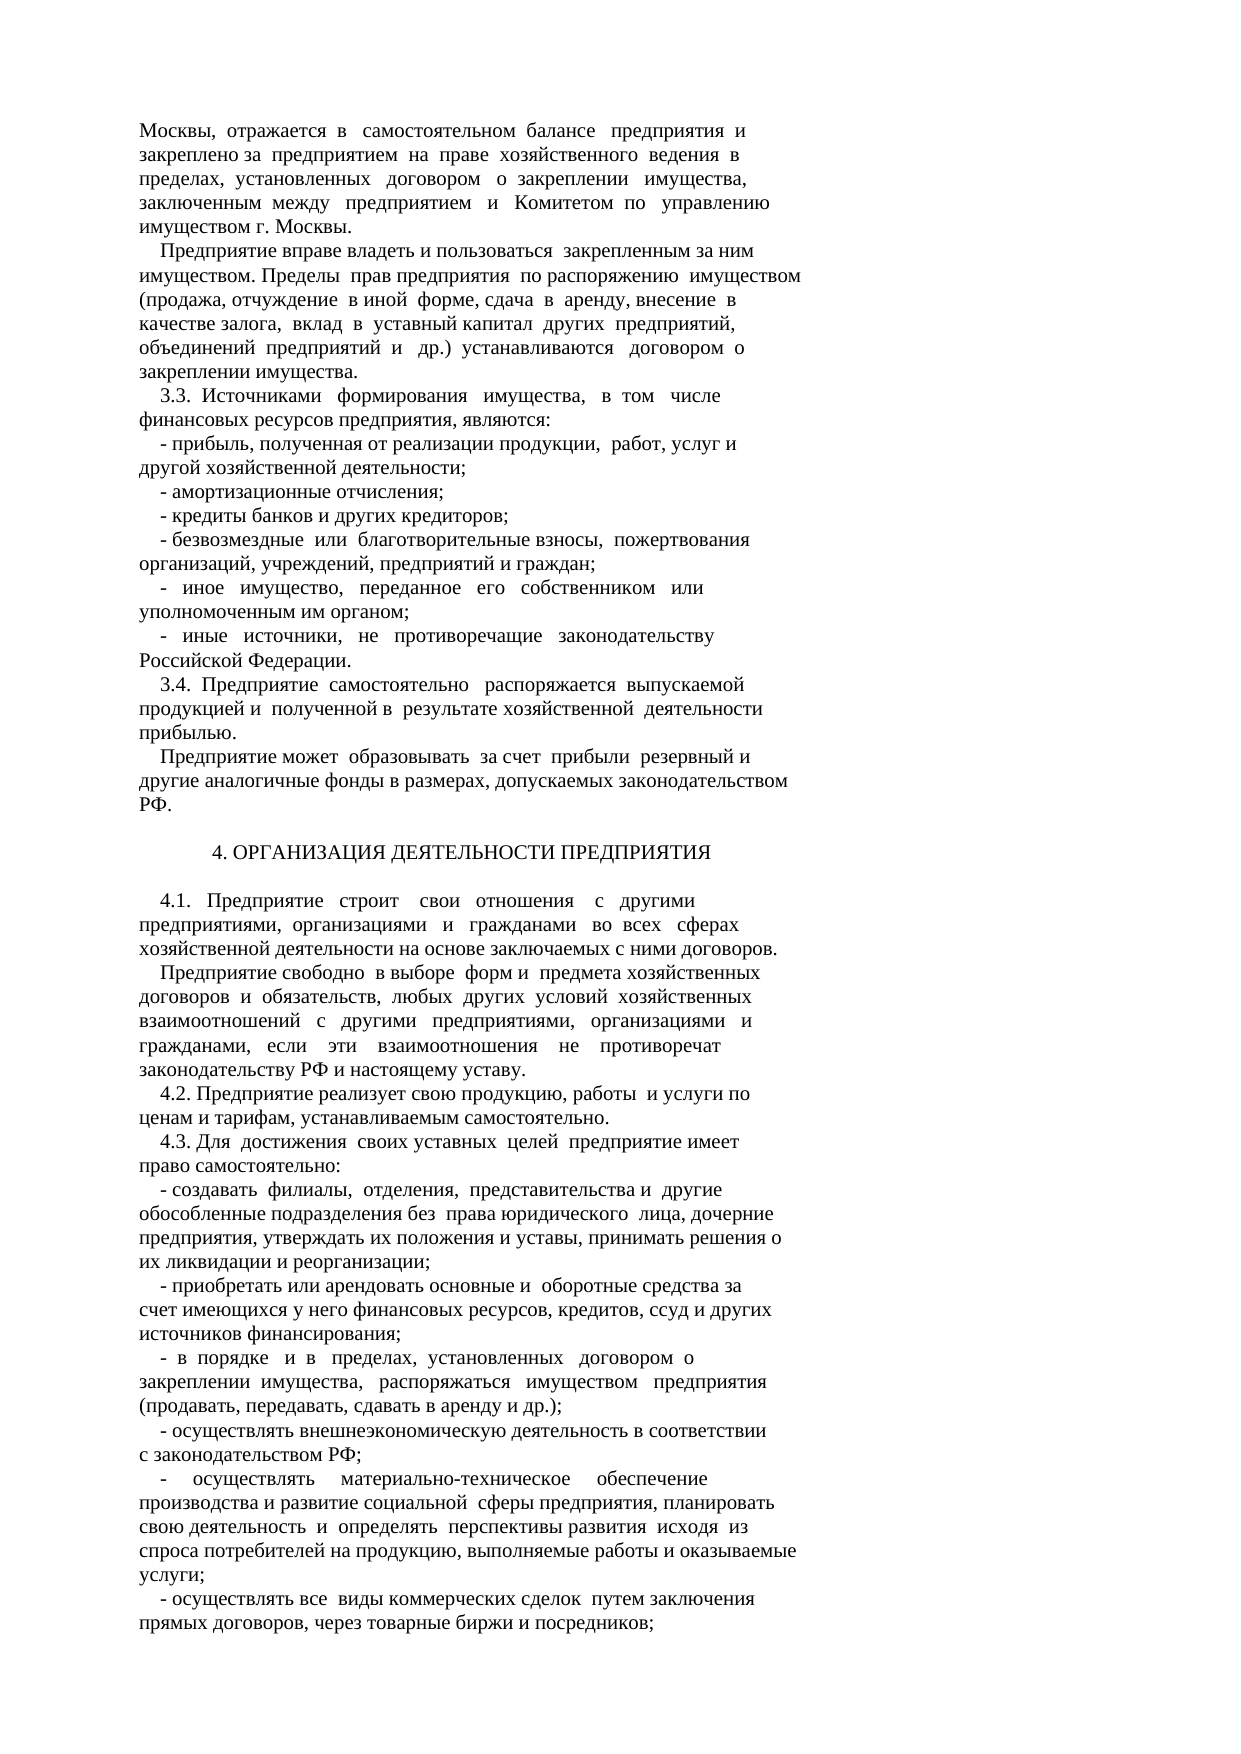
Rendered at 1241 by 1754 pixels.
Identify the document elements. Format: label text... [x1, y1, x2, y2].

text - иные источники, не противоречащие законодательству [118, 623, 1122, 647]
text услуги; [118, 1562, 1122, 1586]
text их ликвидации и реорганизации; [118, 1249, 1122, 1273]
text обособленные подразделения без права юридического лица, дочерние [118, 1201, 1122, 1225]
text РФ. [118, 792, 1122, 816]
text - приобретать или арендовать основные и оборотные средства за [118, 1273, 1122, 1297]
text 4. ОРГАНИЗАЦИЯ ДЕЯТЕЛЬНОСТИ ПРЕДПРИЯТИЯ [118, 840, 1122, 864]
text Предприятие вправе владеть и пользоваться закрепленным за ним [118, 238, 1122, 262]
text 3.4. Предприятие самостоятельно распоряжается выпускаемой [118, 672, 1122, 696]
text - осуществлять все виды коммерческих сделок путем заключения [118, 1586, 1122, 1610]
text предприятия, утверждать их положения и уставы, принимать решения о [118, 1225, 1122, 1249]
text пределах, установленных договором о закреплении имущества, [118, 166, 1122, 190]
text - осуществлять материально-техническое обеспечение [118, 1466, 1122, 1490]
text объединений предприятий и др.) устанавливаются договором о [118, 335, 1122, 359]
text (продавать, передавать, сдавать в аренду и др.); [118, 1393, 1122, 1417]
text продукцией и полученной в результате хозяйственной деятельности [118, 696, 1122, 720]
text - безвозмездные или благотворительные взносы, пожертвования [118, 527, 1122, 551]
text Предприятие может образовывать за счет прибыли резервный и [118, 744, 1122, 768]
text закреплено за предприятием на праве хозяйственного ведения в [118, 142, 1122, 166]
text прямых договоров, через товарные биржи и посредников; [118, 1610, 1122, 1634]
text заключенным между предприятием и Комитетом по управлению [118, 190, 1122, 214]
text договоров и обязательств, любых других условий хозяйственных [118, 984, 1122, 1008]
text другой хозяйственной деятельности; [118, 455, 1122, 479]
text - в порядке и в пределах, установленных договором о [118, 1345, 1122, 1369]
text предприятиями, организациями и гражданами во всех сферах [118, 912, 1122, 936]
text организаций, учреждений, предприятий и граждан; [118, 551, 1122, 575]
text имуществом г. Москвы. [118, 214, 1122, 238]
text качестве залога, вклад в уставный капитал других предприятий, [118, 311, 1122, 335]
text другие аналогичные фонды в размерах, допускаемых законодательством [118, 768, 1122, 792]
text Москвы, отражается в самостоятельном балансе предприятия и [118, 118, 1122, 142]
text 4.1. Предприятие строит свои отношения с другими [118, 888, 1122, 912]
text с законодательством РФ; [118, 1442, 1122, 1466]
text счет имеющихся у него финансовых ресурсов, кредитов, ссуд и других [118, 1297, 1122, 1321]
text 4.2. Предприятие реализует свою продукцию, работы и услуги по [118, 1081, 1122, 1105]
text свою деятельность и определять перспективы развития исходя из [118, 1514, 1122, 1538]
text уполномоченным им органом; [118, 599, 1122, 623]
text право самостоятельно: [118, 1153, 1122, 1177]
text - амортизационные отчисления; [118, 479, 1122, 503]
text имуществом. Пределы прав предприятия по распоряжению имуществом [118, 262, 1122, 287]
text - создавать филиалы, отделения, представительства и другие [118, 1177, 1122, 1201]
text финансовых ресурсов предприятия, являются: [118, 407, 1122, 431]
text - прибыль, полученная от реализации продукции, работ, услуг и [118, 431, 1122, 455]
text (продажа, отчуждение в иной форме, сдача в аренду, внесение в [118, 287, 1122, 311]
text Предприятие свободно в выборе форм и предмета хозяйственных [118, 960, 1122, 984]
text ценам и тарифам, устанавливаемым самостоятельно. [118, 1105, 1122, 1129]
text взаимоотношений с другими предприятиями, организациями и [118, 1008, 1122, 1032]
text Российской Федерации. [118, 647, 1122, 672]
text производства и развитие социальной сферы предприятия, планировать [118, 1490, 1122, 1514]
text 4.3. Для достижения своих уставных целей предприятие имеет [118, 1129, 1122, 1153]
text источников финансирования; [118, 1321, 1122, 1345]
text гражданами, если эти взаимоотношения не противоречат [118, 1032, 1122, 1057]
text закреплении имущества. [118, 359, 1122, 383]
text законодательству РФ и настоящему уставу. [118, 1057, 1122, 1081]
text закреплении имущества, распоряжаться имуществом предприятия [118, 1369, 1122, 1393]
text - осуществлять внешнеэкономическую деятельность в соответствии [118, 1417, 1122, 1442]
text спроса потребителей на продукцию, выполняемые работы и оказываемые [118, 1538, 1122, 1562]
text хозяйственной деятельности на основе заключаемых с ними договоров. [118, 936, 1122, 960]
text - иное имущество, переданное его собственником или [118, 575, 1122, 599]
text - кредиты банков и других кредиторов; [118, 503, 1122, 527]
text прибылью. [118, 720, 1122, 744]
text 3.3. Источниками формирования имущества, в том числе [118, 383, 1122, 407]
